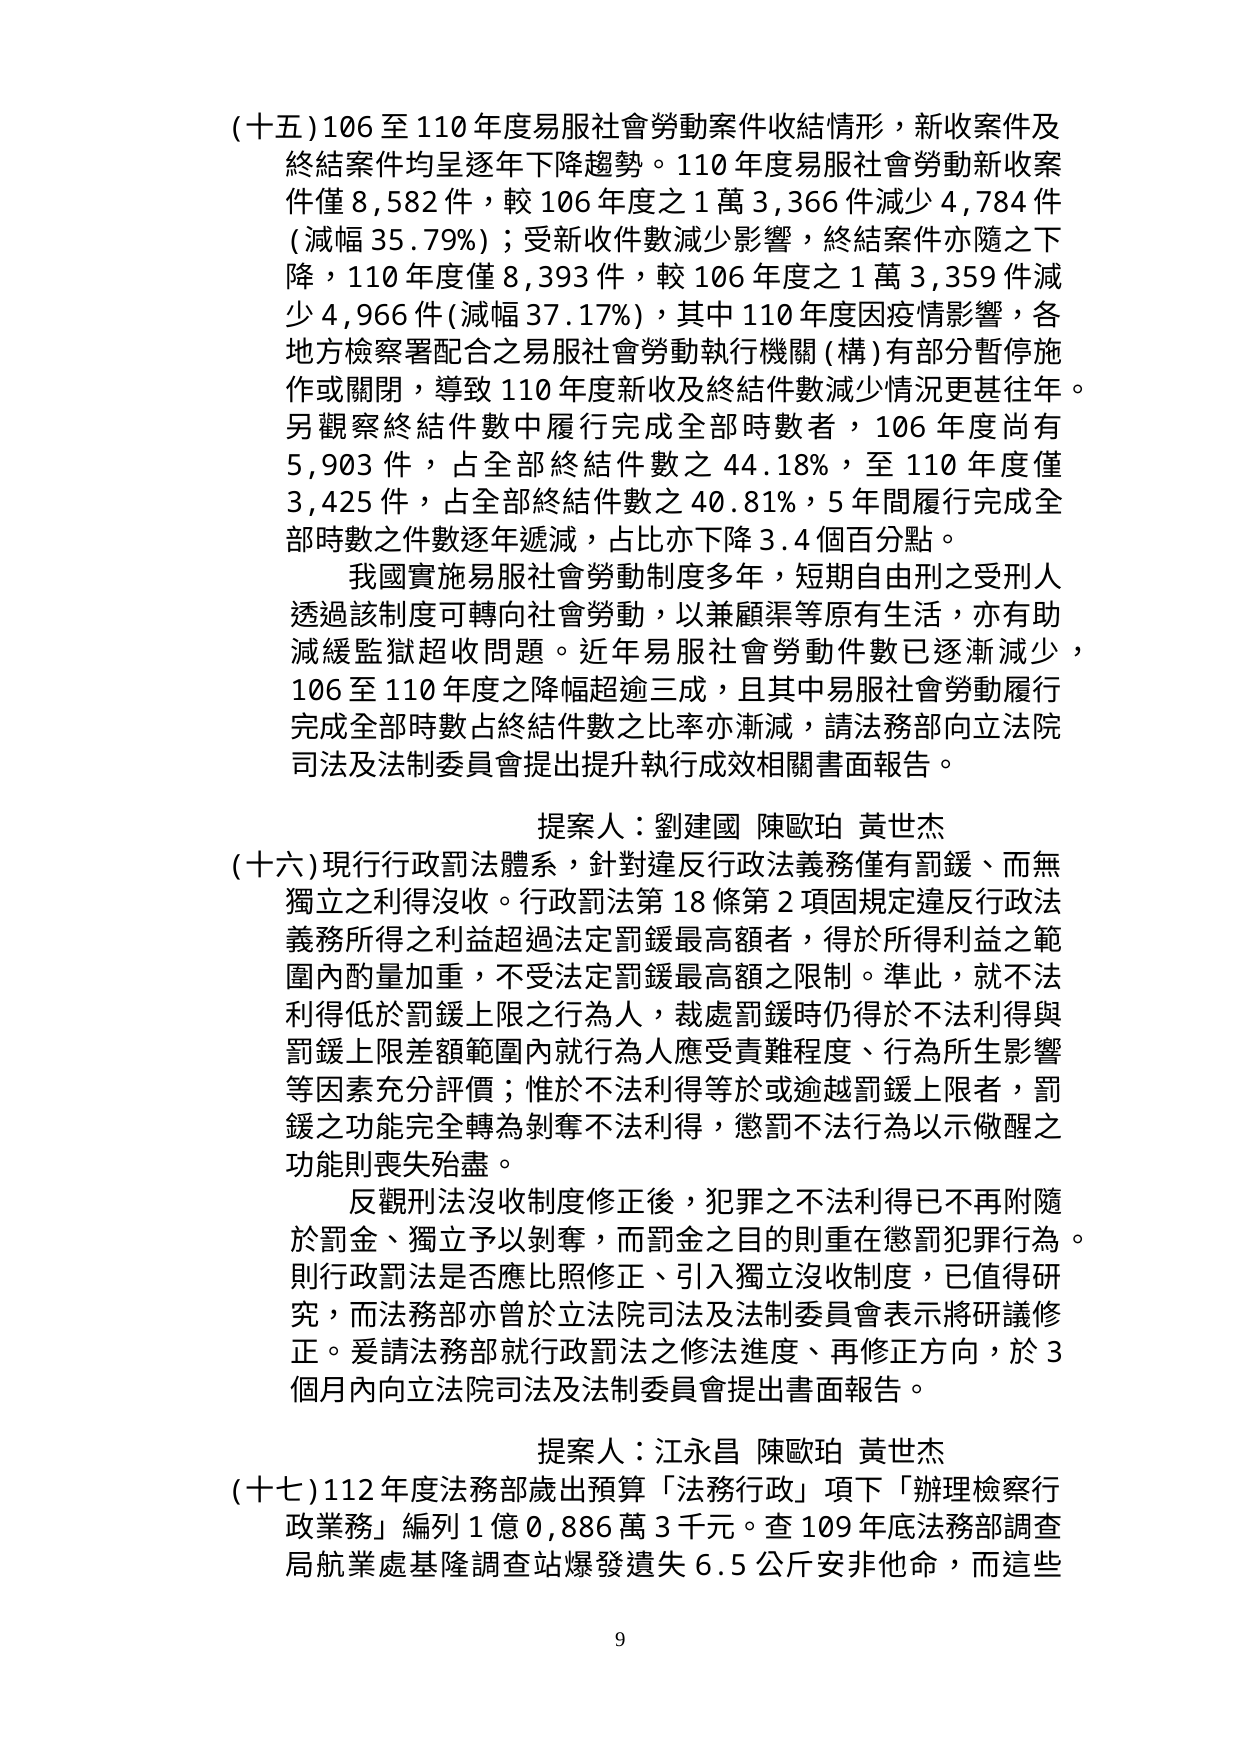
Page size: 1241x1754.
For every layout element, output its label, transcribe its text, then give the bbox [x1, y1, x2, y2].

text 我國實施易服社會勞動制度多年，短期自由刑之受刑人透過該制度可轉向社會勞動，以兼顧渠等原有生活，亦有助減緩監獄超收問題。近年易服社會勞動件數已逐漸減少，106至110年度之降幅超逾三成，且其中易服社會勞動履行完成全部時數占終結件數之比率亦漸減，請法務部向立法院司法及法制委員會提出提升執行成效相關書面報告。 [290, 558, 1063, 783]
text (十六)現行行政罰法體系，針對違反行政法義務僅有罰鍰、而無獨立之利得沒收。行政罰法第18條第2項固規定違反行政法義務所得之利益超過法定罰鍰最高額者，得於所得利益之範圍內酌量加重，不受法定罰鍰最高額之限制。準此，就不法利得低於罰鍰上限之行為人，裁處罰鍰時仍得於不法利得與罰鍰上限差額範圍內就行為人應受責難程度、行為所生影響等因素充分評價；惟於不法利得等於或逾越罰鍰上限者，罰鍰之功能完全轉為剝奪不法利得，懲罰不法行為以示儆醒之功能則喪失殆盡。 [227, 845, 1063, 1183]
text (十五)106至110年度易服社會勞動案件收結情形，新收案件及終結案件均呈逐年下降趨勢。110年度易服社會勞動新收案件僅8,582件，較106年度之1萬3,366件減少4,784件(減幅35.79%)；受新收件數減少影響，終結案件亦隨之下降，110年度僅8,393件，較106年度之1萬3,359件減少4,966件(減幅37.17%)，其中110年度因疫情影響，各地方檢察署配合之易服社會勞動執行機關(構)有部分暫停施作或關閉，導致110年度新收及終結件數減少情況更甚往年。另觀察終結件數中履行完成全部時數者，106年度尚有5,903件，占全部終結件數之44.18%，至110年度僅3,425件，占全部終結件數之40.81%，5年間履行完成全部時數之件數逐年遞減，占比亦下降3.4個百分點。 [227, 108, 1063, 558]
text 反觀刑法沒收制度修正後，犯罪之不法利得已不再附隨於罰金、獨立予以剝奪，而罰金之目的則重在懲罰犯罪行為。則行政罰法是否應比照修正、引入獨立沒收制度，已值得研究，而法務部亦曾於立法院司法及法制委員會表示將研議修正。爰請法務部就行政罰法之修法進度、再修正方向，於3個月內向立法院司法及法制委員會提出書面報告。 [290, 1183, 1063, 1408]
text (十七)112年度法務部歲出預算「法務行政」項下「辦理檢察行政業務」編列1億0,886萬3千元。查109年底法務部調查局航業處基隆調查站爆發遺失6.5公斤安非他命，而這些 [227, 1470, 1063, 1583]
text 提案人：劉建國 陳歐珀 黃世杰 [537, 783, 1063, 845]
text 提案人：江永昌 陳歐珀 黃世杰 [537, 1408, 1063, 1470]
